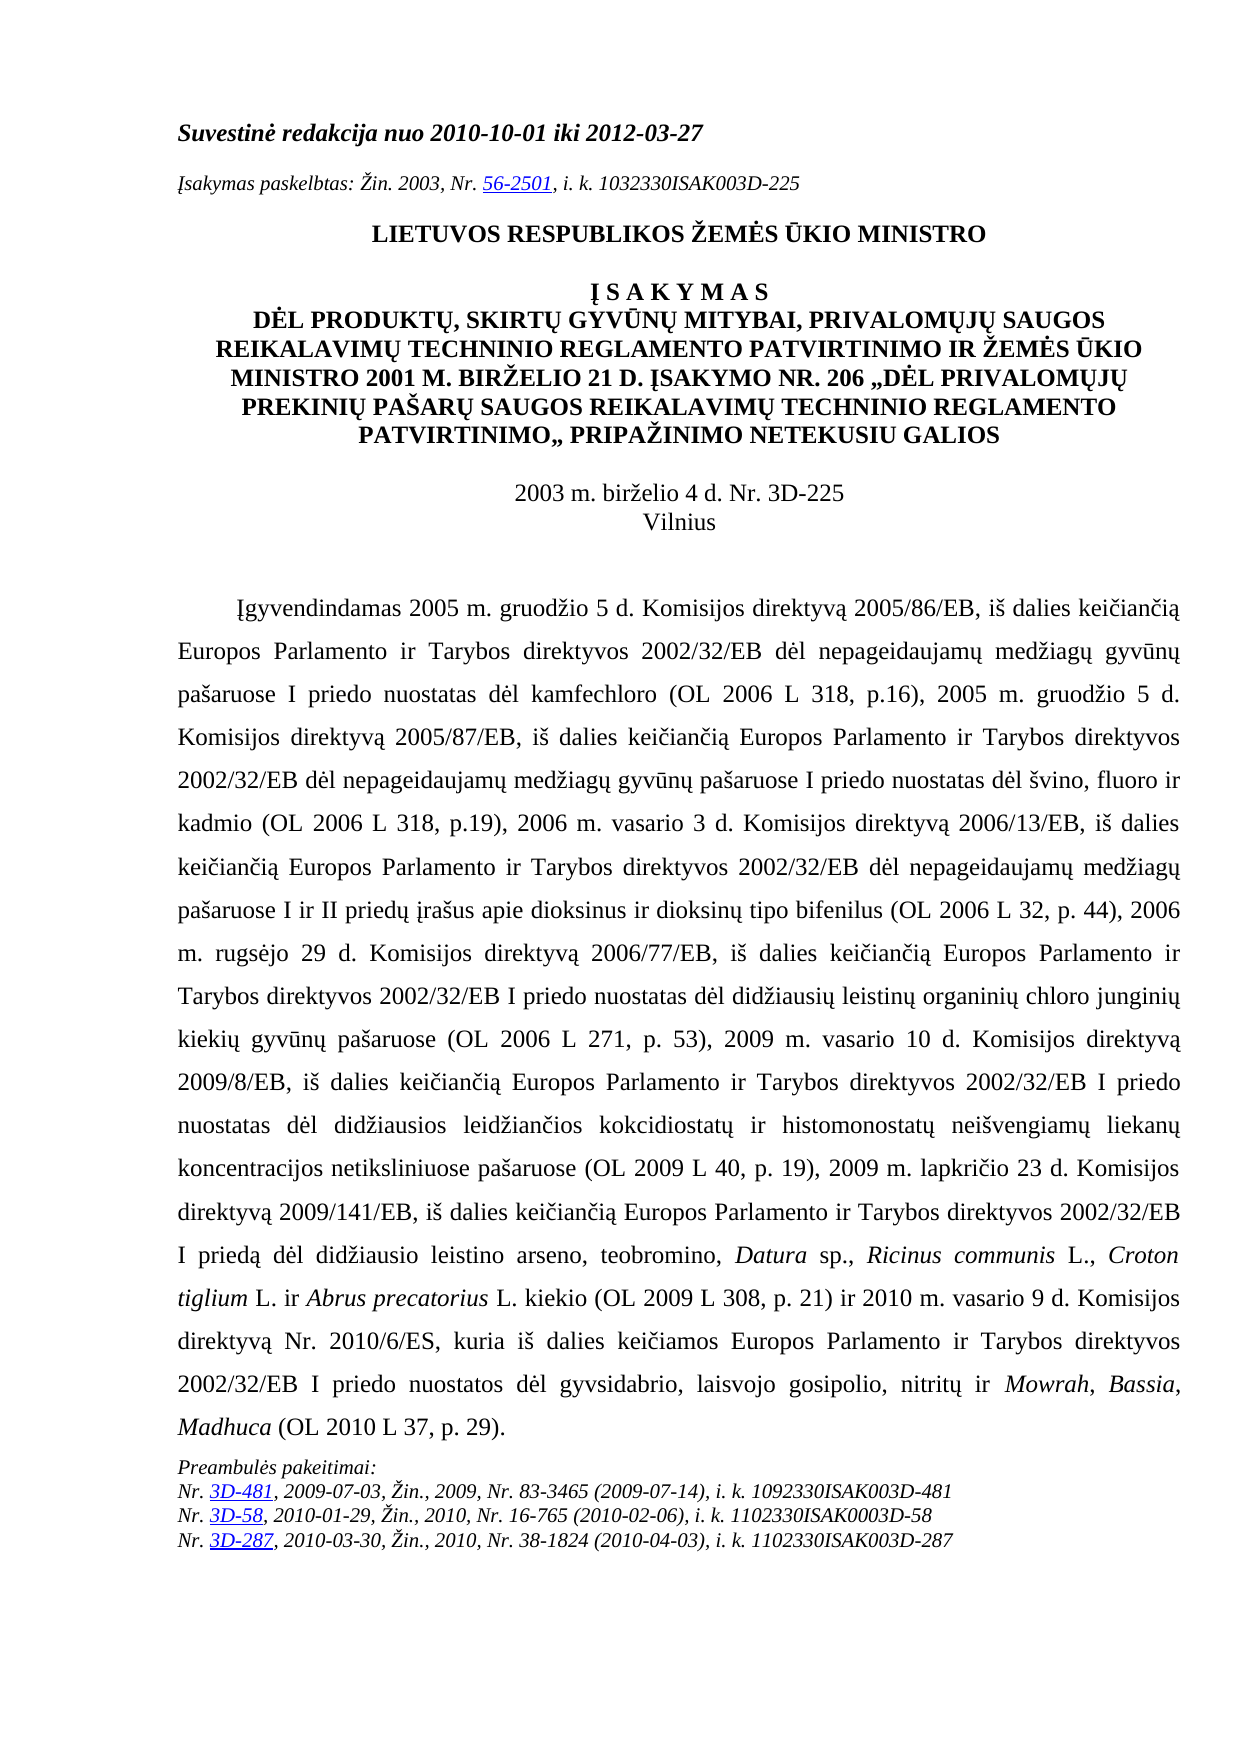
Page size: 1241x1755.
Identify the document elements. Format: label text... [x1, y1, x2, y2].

text Nr. 3D-287, 2010-03-30, Žin., 2010, Nr. 38-1824 (2010-04-03), i. k. 1102330ISAK003D-287 [177, 1527, 1181, 1552]
text 2003 m. birželio 4 d. Nr. 3D-225 [177, 478, 1181, 507]
text Vilnius [177, 507, 1181, 535]
text Nr. 3D-58, 2010-01-29, Žin., 2010, Nr. 16-765 (2010-02-06), i. k. 1102330ISAK0003D-58 [177, 1503, 1181, 1527]
text Įgyvendindamas 2005 m. gruodžio 5 d. Komisijos direktyvą 2005/86/EB, iš dalies keičiančią Europos Parlamento ir Tarybos direktyvos 2002/32/EB dėl nepageidaujamų medžiagų gyvūnų pašaruose I priedo nuostatas dėl kamfechloro (OL 2006 L 318, p.16), 2005 m. gruodžio 5 d. Komisijos direktyvą 2005/87/EB, iš dalies keičiančią Europos Parlamento ir Tarybos direktyvos 2002/32/EB dėl nepageidaujamų medžiagų gyvūnų pašaruose I priedo nuostatas dėl švino, fluoro ir kadmio (OL 2006 L 318, p.19), 2006 m. vasario 3 d. Komisijos direktyvą 2006/13/EB, iš dalies keičiančią Europos Parlamento ir Tarybos direktyvos 2002/32/EB dėl nepageidaujamų medžiagų pašaruose I ir II priedų įrašus apie dioksinus ir dioksinų tipo bifenilus (OL 2006 L 32, p. 44), 2006 m. rugsėjo 29 d. Komisijos direktyvą 2006/77/EB, iš dalies keičiančią Europos Parlamento ir Tarybos direktyvos 2002/32/EB I priedo nuostatas dėl didžiausių leistinų organinių chloro junginių kiekių gyvūnų pašaruose (OL 2006 L 271, p. 53), 2009 m. vasario 10 d. Komisijos direktyvą 2009/8/EB, iš dalies keičiančią Europos Parlamento ir Tarybos direktyvos 2002/32/EB I priedo nuostatas dėl didžiausios leidžiančios kokcidiostatų ir histomonostatų neišvengiamų liekanų koncentracijos netiksliniuose pašaruose (OL 2009 L 40, p. 19), 2009 m. lapkričio 23 d. Komisijos direktyvą 2009/141/EB, iš dalies keičiančią Europos Parlamento ir Tarybos direktyvos 2002/32/EB I priedą dėl didžiausio leistino arseno, teobromino, Datura sp., Ricinus communis L., Croton tiglium L. ir Abrus precatorius L. kiekio (OL 2009 L 308, p. 21) ir 2010 m. vasario 9 d. Komisijos direktyvą Nr. 2010/6/ES, kuria iš dalies keičiamos Europos Parlamento ir Tarybos direktyvos 2002/32/EB I priedo nuostatos dėl gyvsidabrio, laisvojo gosipolio, nitritų ir Mowrah, Bassia, Madhuca (OL 2010 L 37, p. 29). [177, 593, 1181, 1441]
text Nr. 3D-481, 2009-07-03, Žin., 2009, Nr. 83-3465 (2009-07-14), i. k. 1092330ISAK003D-481 [177, 1479, 1181, 1503]
text LIETUVOS RESPUBLIKOS ŽEMĖS ŪKIO MINISTRO [177, 219, 1181, 248]
text DĖL PRODUKTŲ, SKIRTŲ GYVŪNŲ MITYBAI, PRIVALOMŲJŲ SAUGOS REIKALAVIMŲ TECHNINIO REGLAMENTO PATVIRTINIMO IR ŽEMĖS ŪKIO MINISTRO 2001 M. BIRŽELIO 21 D. ĮSAKYMO NR. 206 „DĖL PRIVALOMŲJŲ PREKINIŲ PAŠARŲ SAUGOS REIKALAVIMŲ TECHNINIO REGLAMENTO PATVIRTINIMO„ PRIPAŽINIMO NETEKUSIU GALIOS [177, 305, 1181, 449]
text Preambulės pakeitimai: [177, 1455, 1181, 1479]
text Įsakymas paskelbtas: Žin. 2003, Nr. 56-2501, i. k. 1032330ISAK003D-225 [177, 171, 1181, 195]
text Suvestinė redakcija nuo 2010-10-01 iki 2012-03-27 [177, 118, 1181, 147]
text Į S A K Y M A S [177, 277, 1181, 305]
